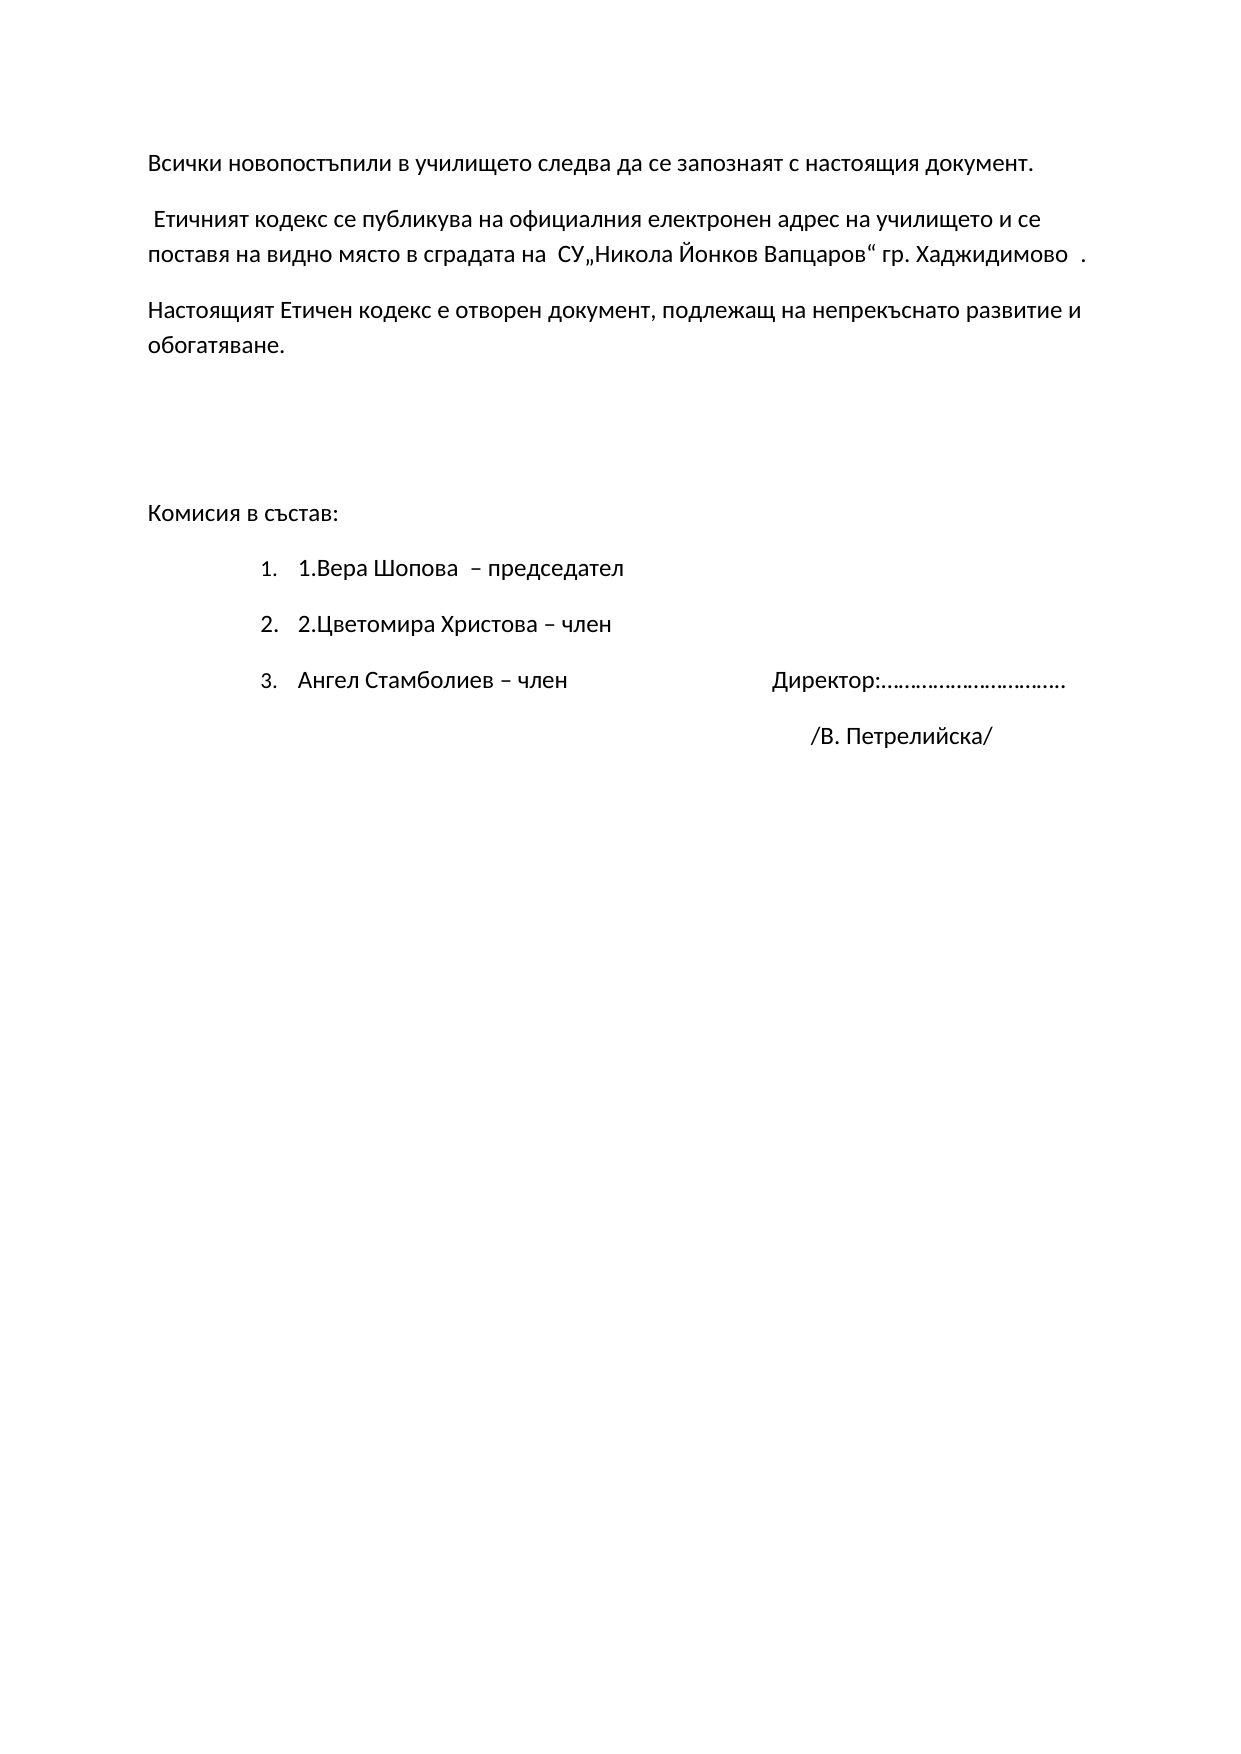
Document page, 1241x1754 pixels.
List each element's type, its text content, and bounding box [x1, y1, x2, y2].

text Комисия в състав: [148, 497, 1093, 527]
text /В. Петрелийска/ [223, 720, 1093, 751]
list Ангел Стамболиев – член Директор:………………………….. [260, 664, 1093, 695]
list 2.Цветомира Христова – член [260, 608, 1093, 639]
text Етичният кодекс се публикува на официалния електронен адрес на училището и се поставя на видно място в сградата на СУ„Никола Йонков Вапцаров“ гр. Хаджидимово . [148, 203, 1093, 269]
text Всички новопостъпили в училището следва да се запознаят с настоящия документ. [148, 148, 1093, 178]
list 1.Вера Шопова – председател [260, 553, 1093, 583]
text Настоящият Етичен кодекс е отворен документ, подлежащ на непрекъснато развитие и обогатяване. [148, 294, 1093, 360]
